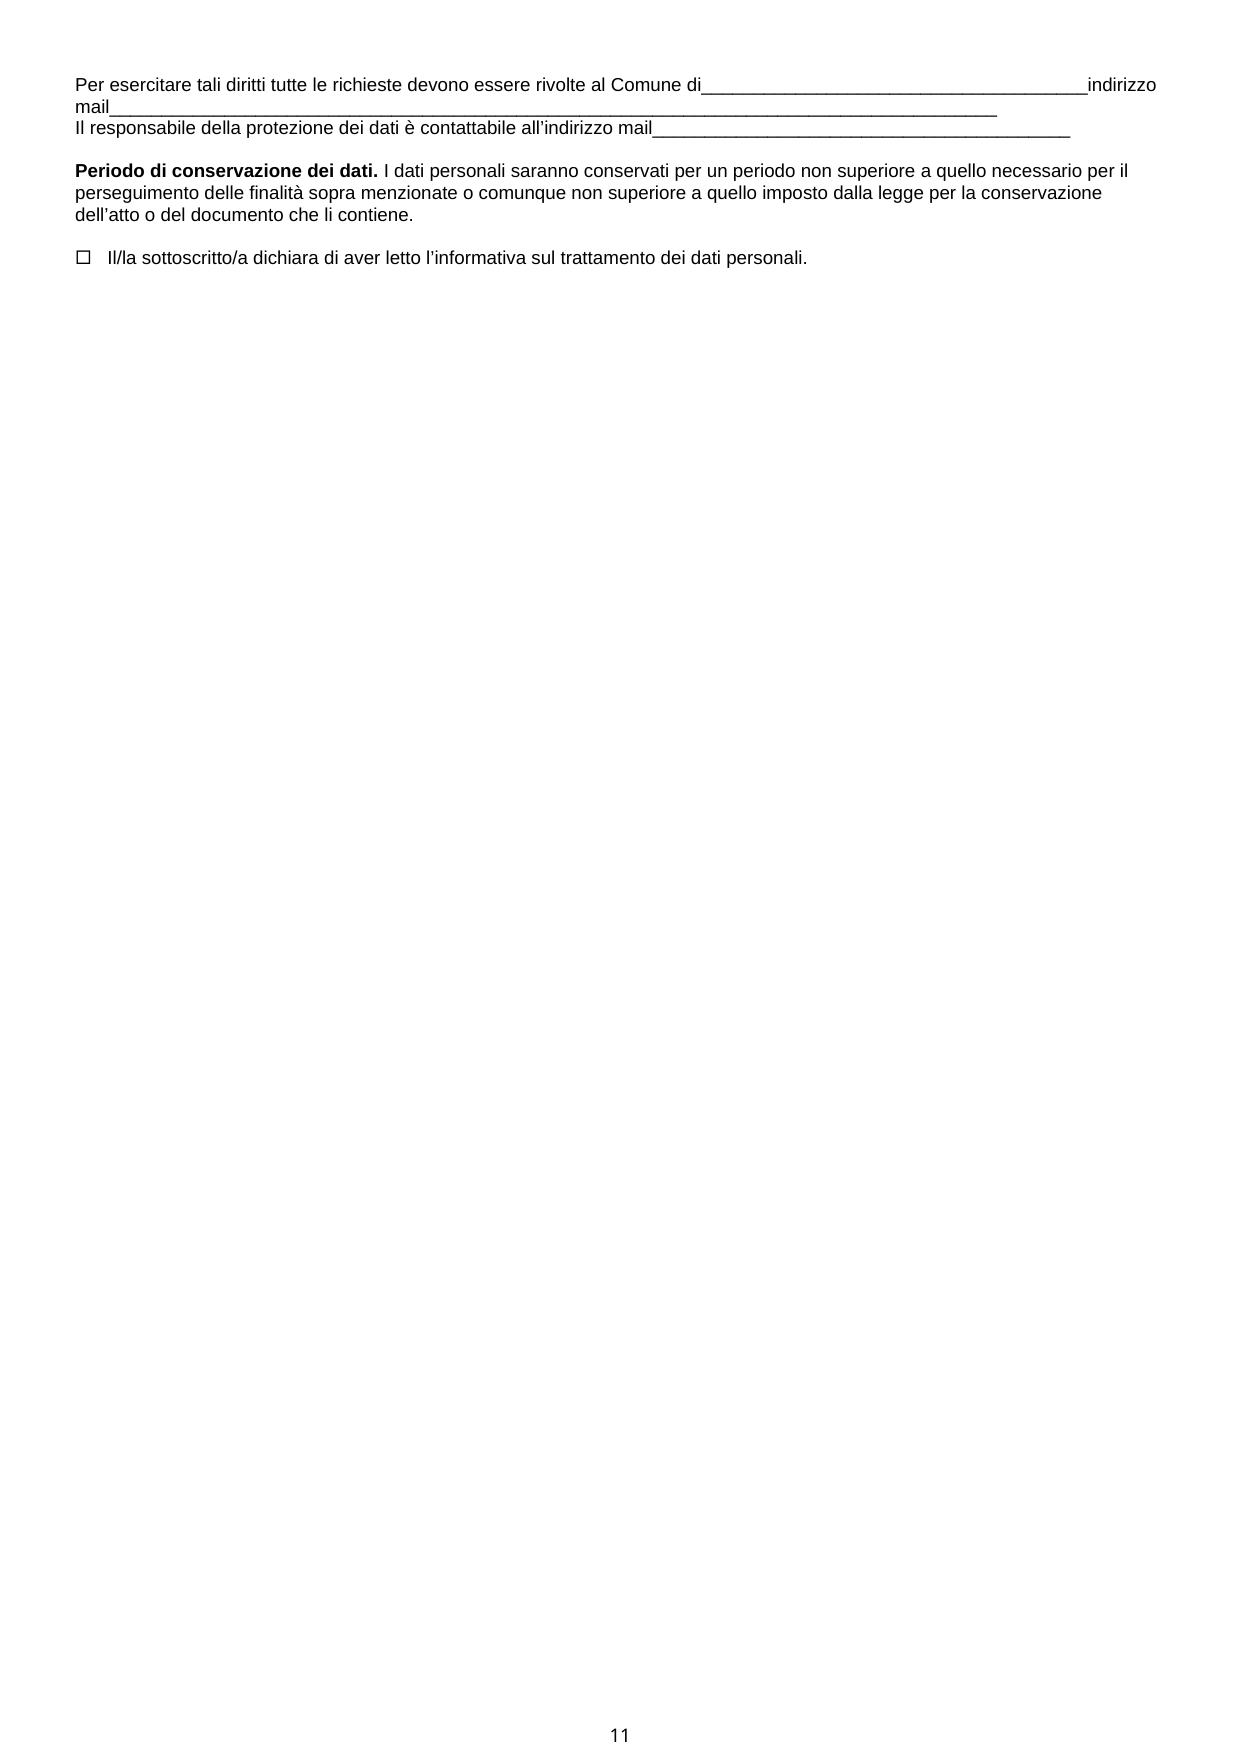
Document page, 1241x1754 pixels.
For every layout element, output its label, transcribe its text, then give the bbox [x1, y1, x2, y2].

text Per esercitare tali diritti tutte le richieste devono essere rivolte al Comune di_____________________________________indirizzo mail_____________________________________________________________________________________ [75, 74, 1165, 117]
text Periodo di conservazione dei dati. I dati personali saranno conservati per un periodo non superiore a quello necessario per il perseguimento delle finalità sopra menzionate o comunque non superiore a quello imposto dalla legge per la conservazione dell’atto o del documento che li contiene. [75, 160, 1165, 225]
text  Il/la sottoscritto/a dichiara di aver letto l’informativa sul trattamento dei dati personali. [75, 246, 1165, 268]
text Il responsabile della protezione dei dati è contattabile all’indirizzo mail________________________________________ [75, 117, 1165, 139]
